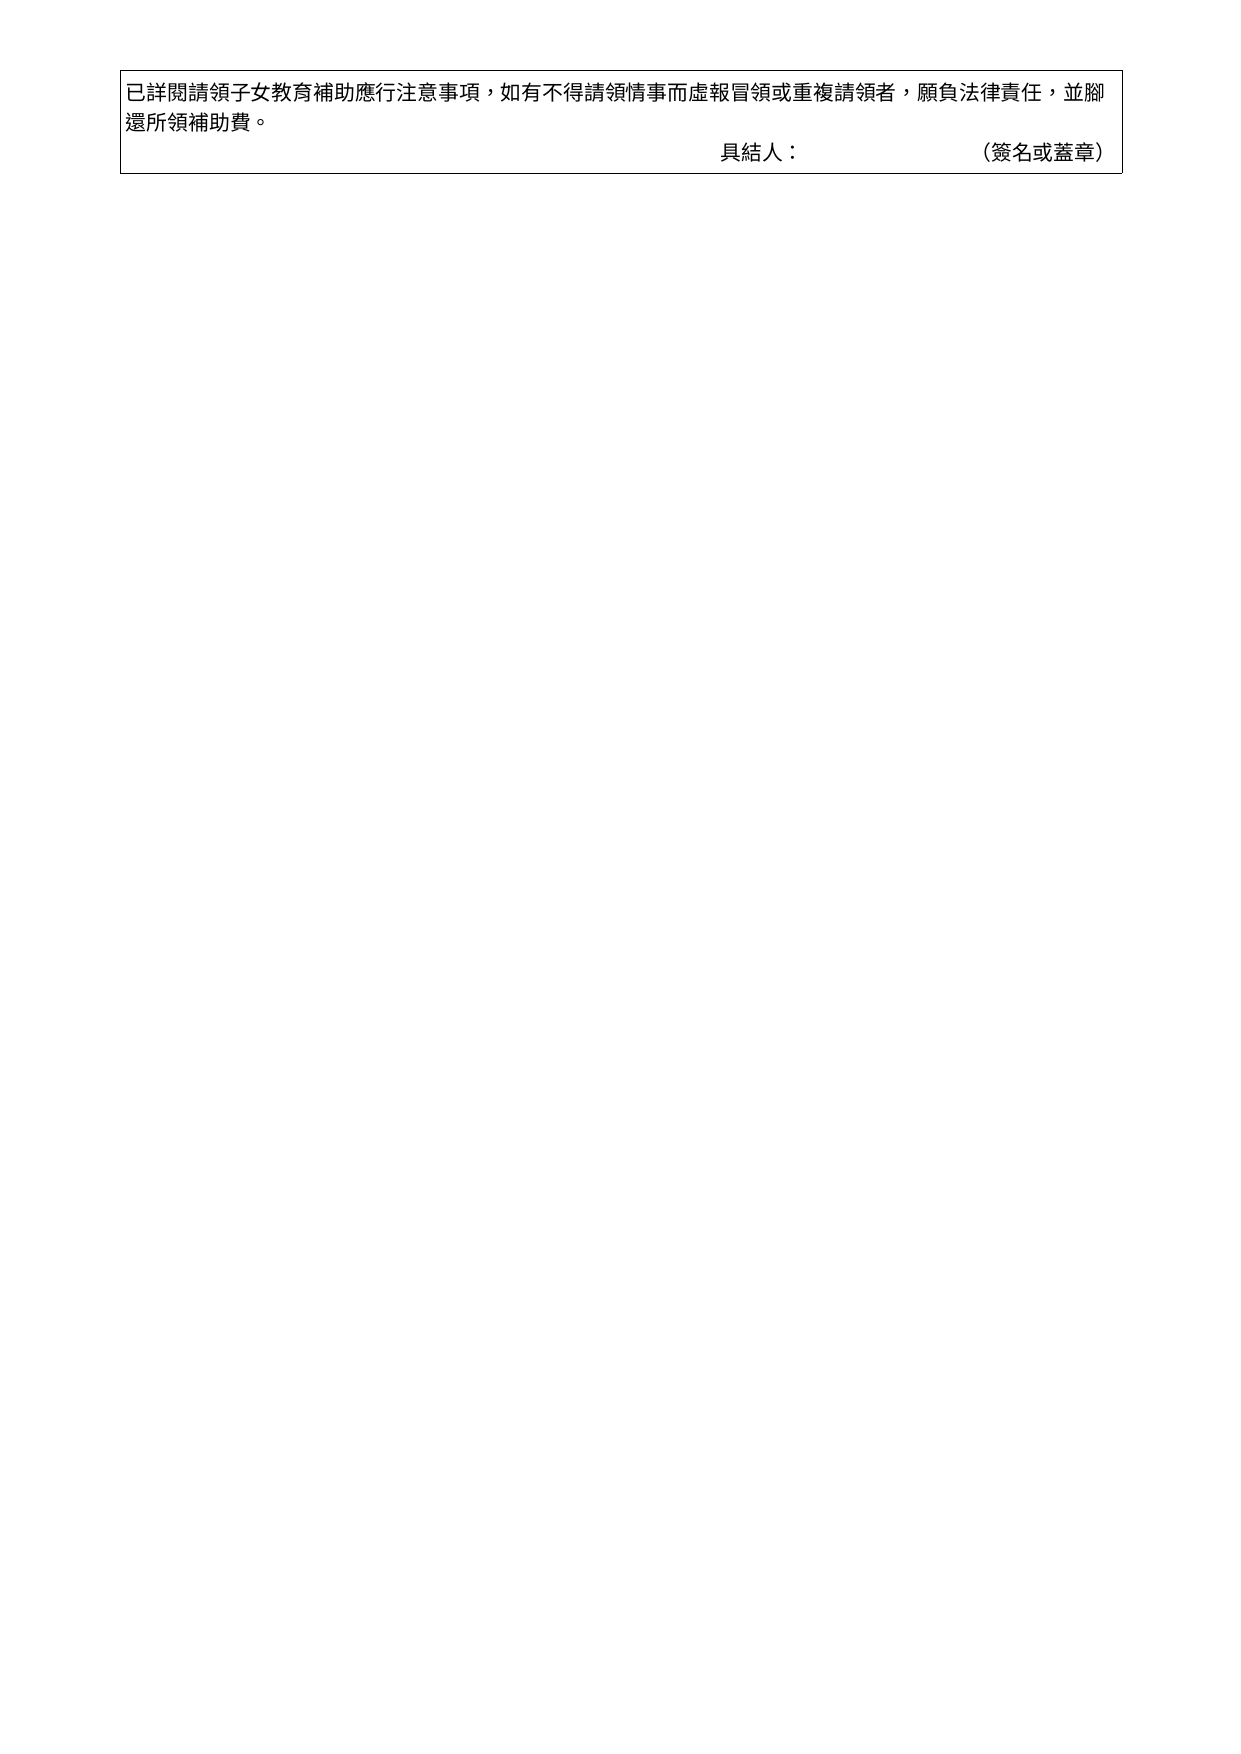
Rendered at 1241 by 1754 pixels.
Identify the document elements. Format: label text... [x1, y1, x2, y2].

table_cell 已詳閱請領子女教育補助應行注意事項，如有不得請領情事而虛報冒領或重複請領者，願負法律責任，並腳還所領補助費。 具結人： （簽名或蓋章） [121, 71, 1122, 172]
